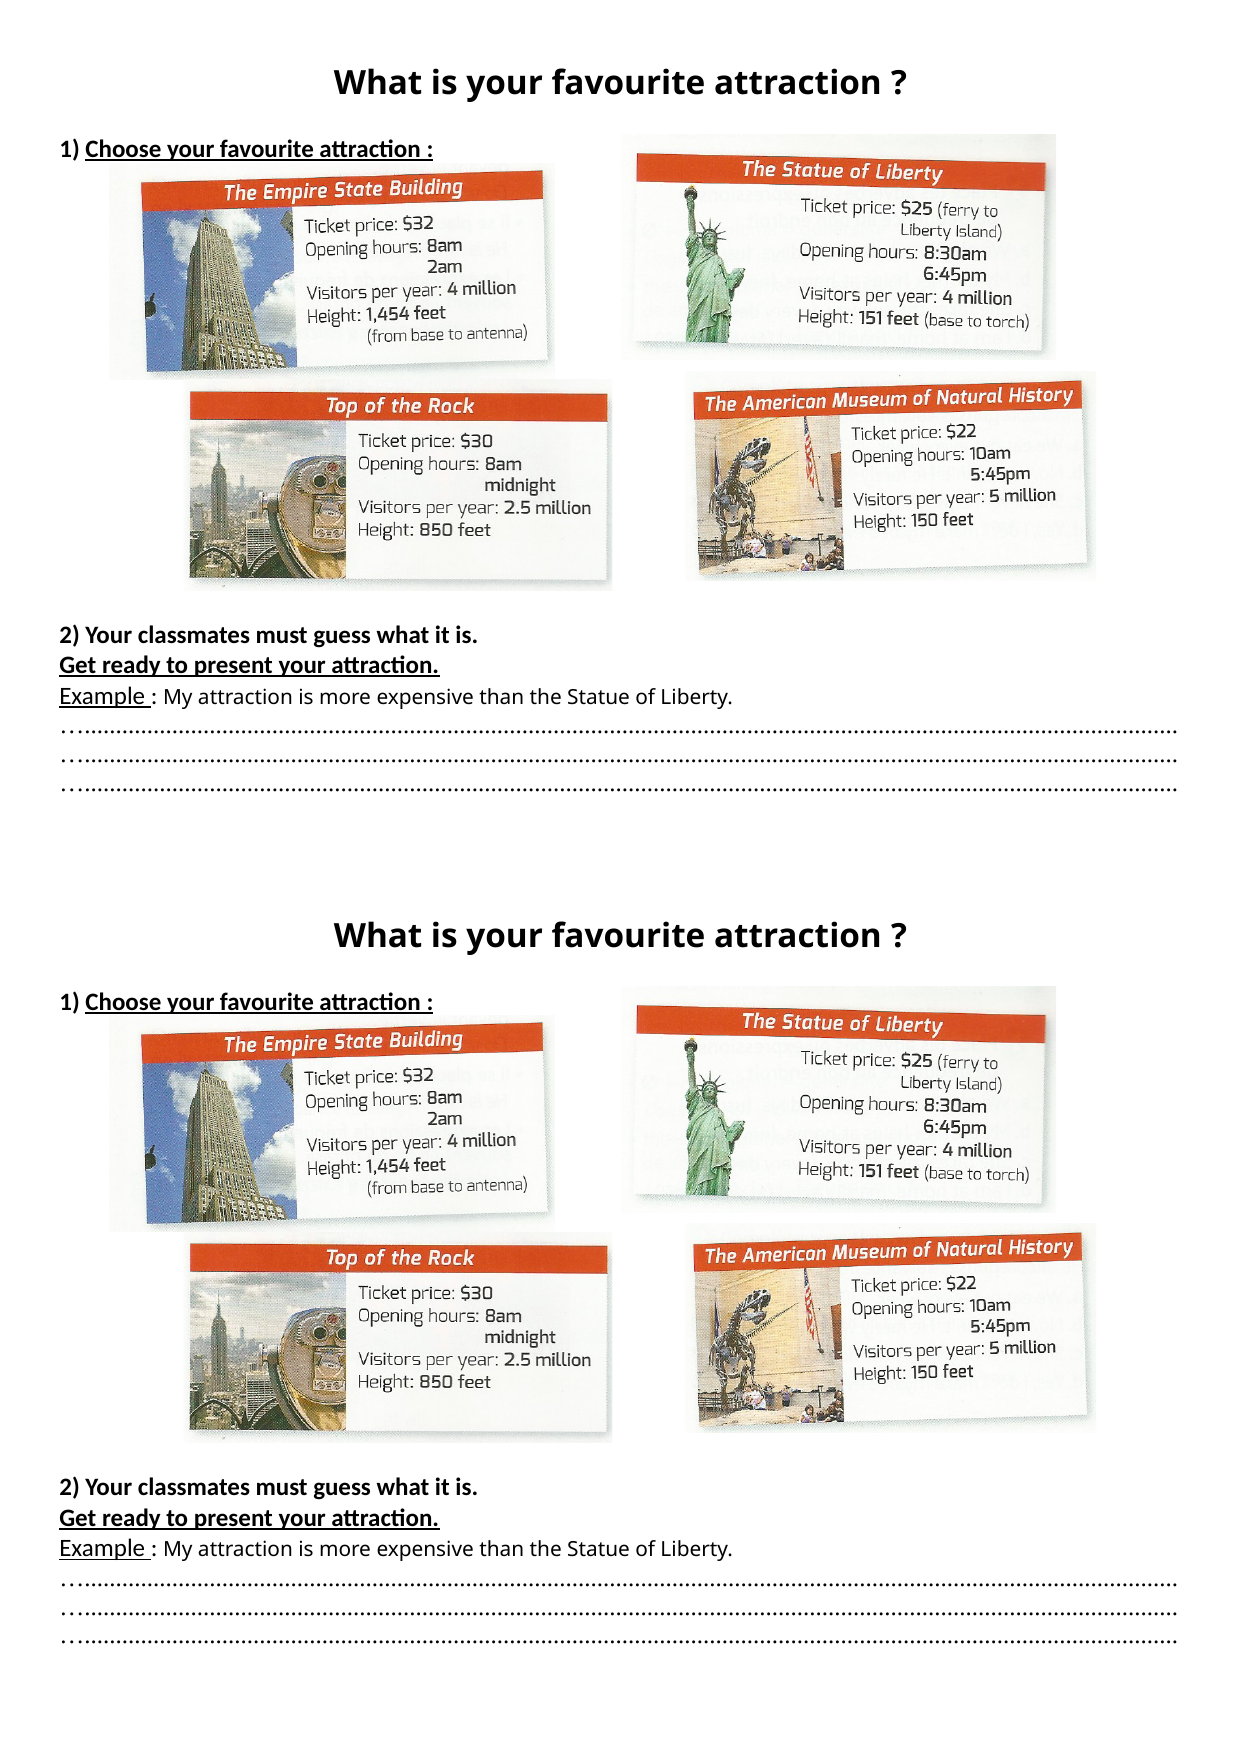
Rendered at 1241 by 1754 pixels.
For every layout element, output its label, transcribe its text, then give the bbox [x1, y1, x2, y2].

text …............................................................................................................................................................................... [59, 710, 1181, 739]
text 1) Choose your favourite attraction : [59, 133, 1181, 164]
text Get ready to present your attraction. [59, 649, 1181, 680]
text …............................................................................................................................................................................... [59, 739, 1181, 768]
picture [109, 163, 555, 380]
text …............................................................................................................................................................................... [59, 1621, 1181, 1649]
text What is your favourite attraction ? [59, 59, 1181, 104]
text 2) Your classmates must guess what it is. [59, 619, 1181, 649]
text 1) Choose your favourite attraction : [59, 986, 621, 1016]
picture [109, 1015, 555, 1232]
text Get ready to present your attraction. [59, 1502, 1181, 1532]
text [1057, 986, 1181, 1016]
text Example : My attraction is more expensive than the Statue of Liberty. [59, 1532, 1181, 1563]
text …............................................................................................................................................................................... [59, 1592, 1181, 1621]
text Example : My attraction is more expensive than the Statue of Liberty. [59, 680, 1181, 710]
text What is your favourite attraction ? [59, 912, 1181, 957]
text 2) Your classmates must guess what it is. [59, 1471, 1181, 1502]
text …............................................................................................................................................................................... [59, 1563, 1181, 1592]
text …............................................................................................................................................................................... [59, 768, 1181, 797]
